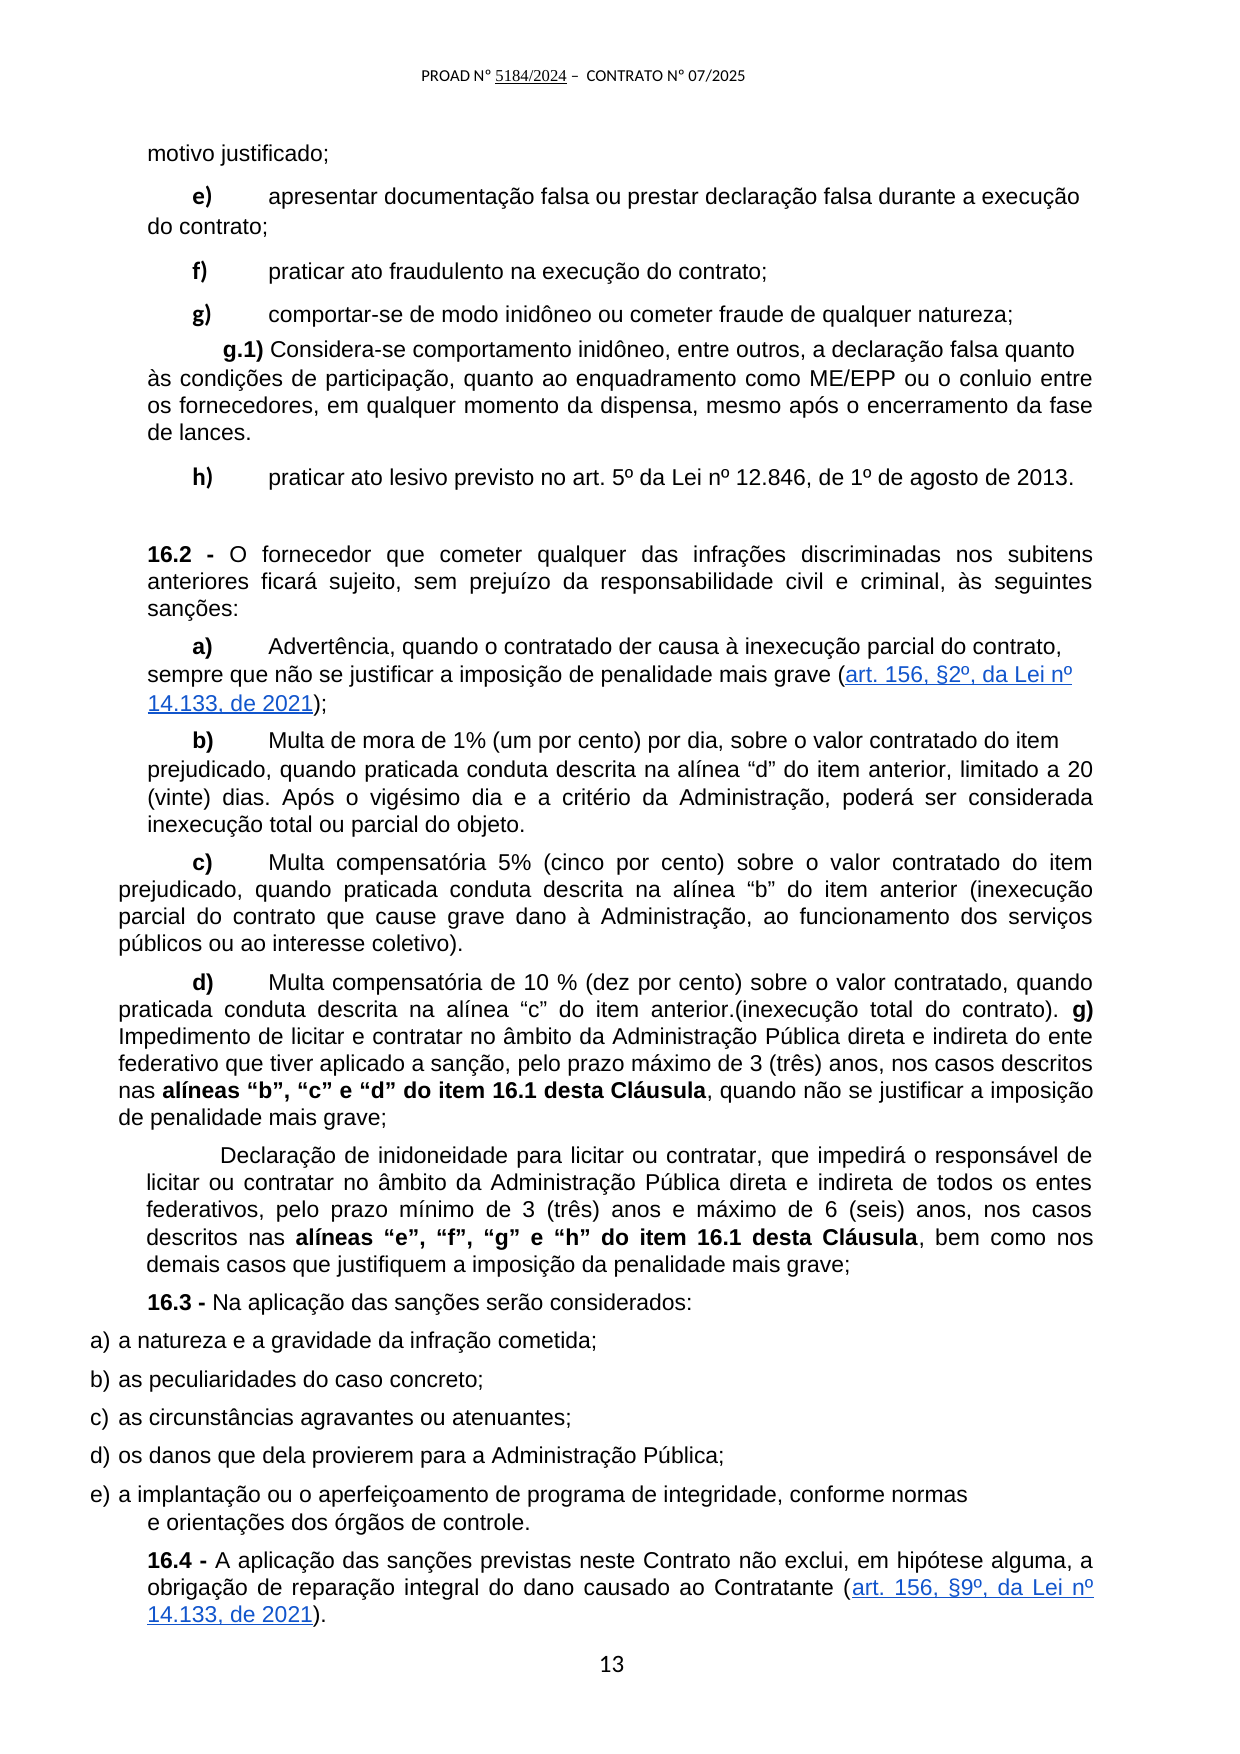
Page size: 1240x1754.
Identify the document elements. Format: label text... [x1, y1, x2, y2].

text 16.4 - A aplicação das sanções previstas neste Contrato não exclui, em hipótese alguma, a obrigação de reparação integral do dano causado ao Contratante (art. 156, §9º, da Lei nº 14.133, de 2021). [147, 1547, 1094, 1628]
text 16.3 - Na aplicação das sanções serão considerados: [147, 1289, 1094, 1315]
text g.1) Considera-se comportamento inidôneo, entre outros, a declaração falsa quanto [223, 336, 1094, 363]
text 14.133, de 2021); [147, 689, 1186, 716]
list praticar ato fraudulento na execução do contrato; [118, 255, 1094, 286]
list a implantação ou o aperfeiçoamento de programa de integridade, conforme normas [90, 1481, 1094, 1507]
list Multa de mora de 1% (um por cento) por dia, sobre o valor contratado do item [118, 727, 1094, 753]
text às condições de participação, quanto ao enquadramento como ME/EPP ou o conluio entre os fornecedores, em qualquer momento da dispensa, mesmo após o encerramento da fase de lances. [147, 364, 1094, 445]
list a natureza e a gravidade da infração cometida; [90, 1327, 1094, 1354]
text sempre que não se justificar a imposição de penalidade mais grave (art. 156, §2º, da Lei nº [147, 661, 1094, 688]
list comportar-se de modo inidôneo ou cometer fraude de qualquer natureza; [118, 298, 1094, 328]
text motivo justificado; [147, 137, 1094, 168]
text e orientações dos órgãos de controle. [147, 1509, 1094, 1535]
list as peculiaridades do caso concreto; [90, 1366, 1094, 1392]
text 16.2 - O fornecedor que cometer qualquer das infrações discriminadas nos subitens anteriores ficará sujeito, sem prejuízo da responsabilidade civil e criminal, às seguintes sanções: [147, 541, 1094, 621]
list Advertência, quando o contratado der causa à inexecução parcial do contrato, [118, 633, 1094, 659]
text do contrato; [147, 213, 1094, 239]
list praticar ato lesivo previsto no art. 5º da Lei nº 12.846, de 1º de agosto de 2013. [118, 462, 1094, 492]
list Multa compensatória 5% (cinco por cento) sobre o valor contratado do item prejudicado, quando praticada conduta descrita na alínea “b” do item anterior (inexecução parcial do contrato que cause grave dano à Administração, ao funcionamento dos serviços públicos ou ao interesse coletivo). [118, 849, 1094, 957]
list Multa compensatória de 10 % (dez por cento) sobre o valor contratado, quando praticada conduta descrita na alínea “c” do item anterior.(inexecução total do contrato). g) Impedimento de licitar e contratar no âmbito da Administração Pública direta e indireta do ente federativo que tiver aplicado a sanção, pelo prazo máximo de 3 (três) anos, nos casos descritos nas alíneas “b”, “c” e “d” do item 16.1 desta Cláusula, quando não se justificar a imposição de penalidade mais grave; [118, 968, 1094, 1130]
list os danos que dela provierem para a Administração Pública; [90, 1442, 1094, 1469]
list as circunstâncias agravantes ou atenuantes; [90, 1404, 1094, 1430]
text prejudicado, quando praticada conduta descrita na alínea “d” do item anterior, limitado a 20 (vinte) dias. Após o vigésimo dia e a critério da Administração, poderá ser considerada inexecução total ou parcial do objeto. [147, 756, 1094, 837]
list apresentar documentação falsa ou prestar declaração falsa durante a execução [118, 180, 1094, 210]
text Declaração de inidoneidade para licitar ou contratar, que impedirá o responsável de licitar ou contratar no âmbito da Administração Pública direta e indireta de todos os entes federativos, pelo prazo mínimo de 3 (três) anos e máximo de 6 (seis) anos, nos casos descritos nas alíneas “e”, “f”, “g” e “h” do item 16.1 desta Cláusula, bem como nos demais casos que justifiquem a imposição da penalidade mais grave; [146, 1142, 1094, 1277]
